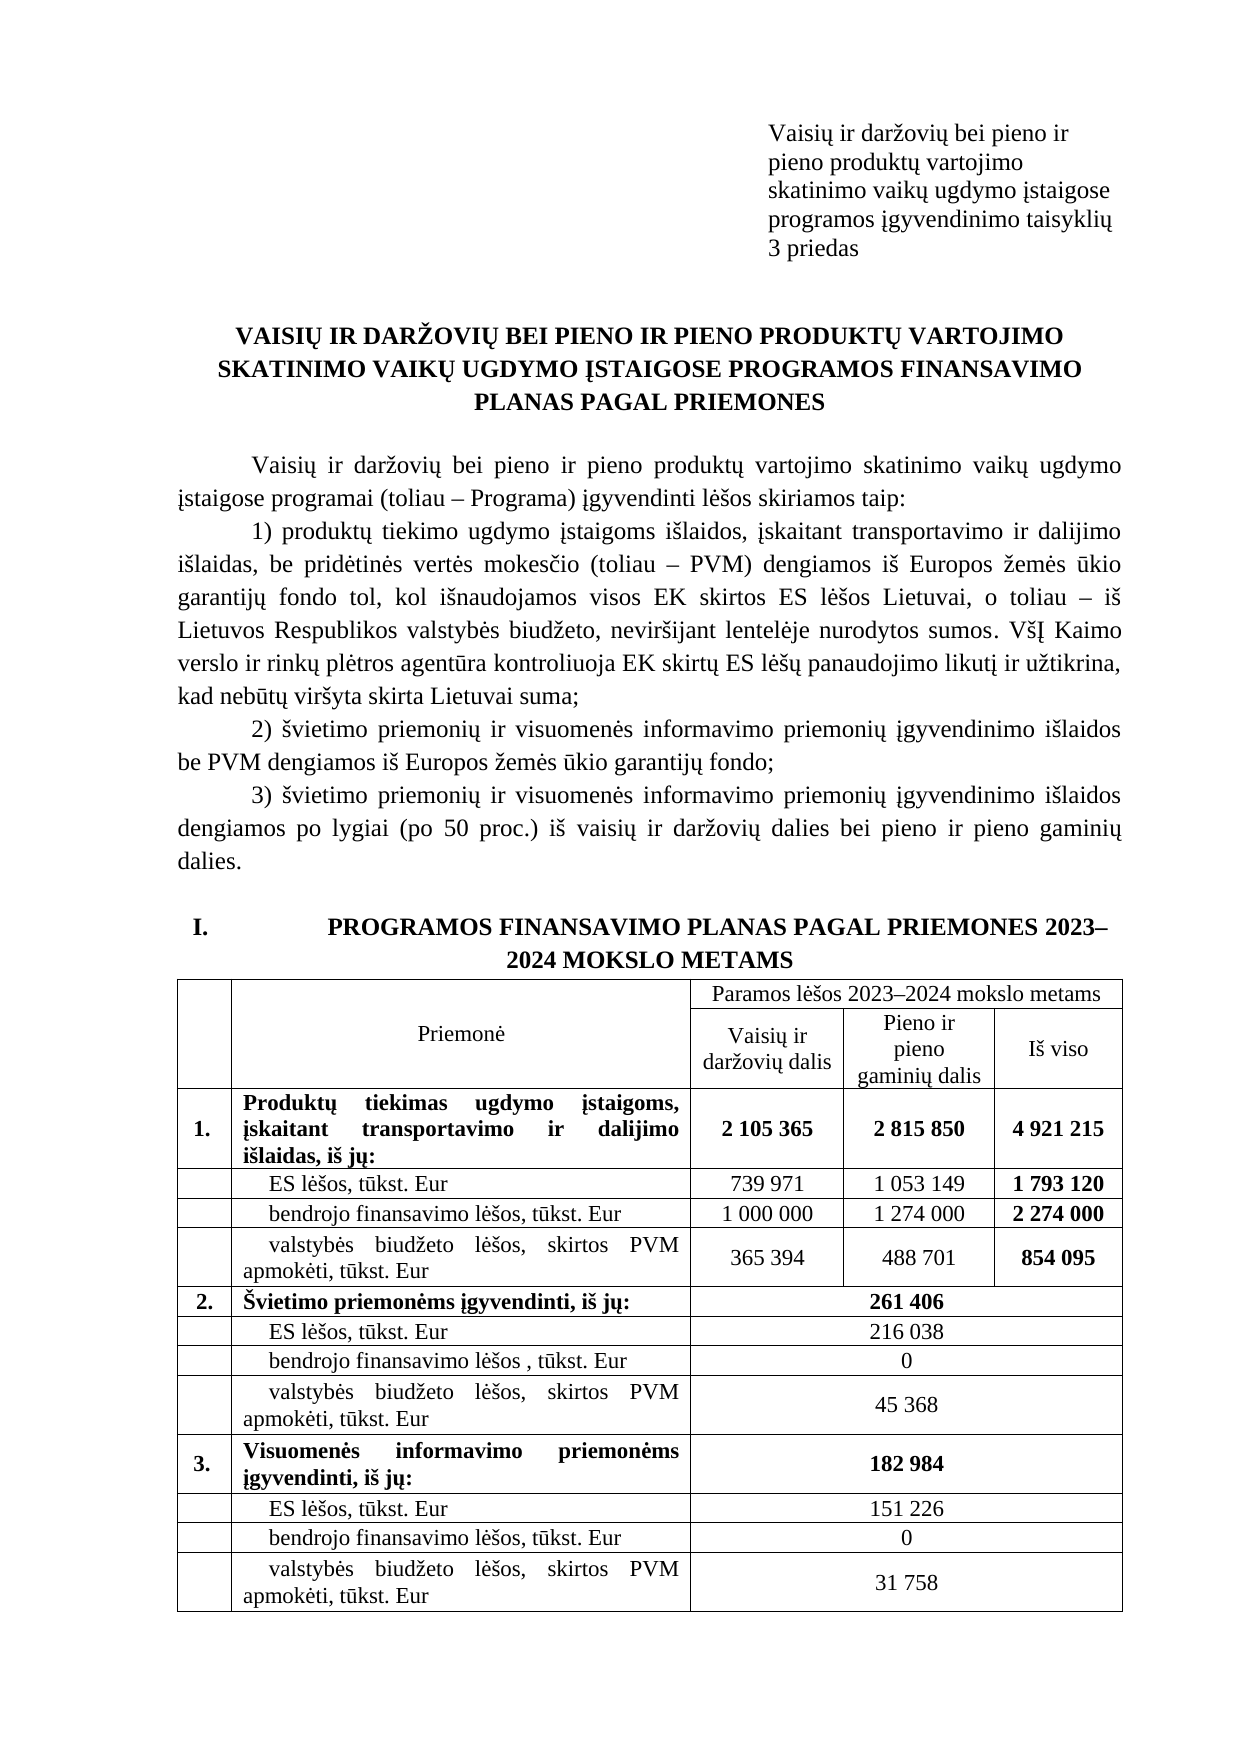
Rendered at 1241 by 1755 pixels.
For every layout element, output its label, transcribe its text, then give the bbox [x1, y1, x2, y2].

table_cell 0 [691, 1523, 1122, 1552]
table_cell 3. [178, 1435, 231, 1493]
table_cell Produktų tiekimas ugdymo įstaigoms, įskaitant transportavimo ir dalijimo išlaidas, iš jų: [232, 1089, 690, 1168]
table_cell 2. [178, 1287, 231, 1316]
table_cell bendrojo finansavimo lėšos , tūkst. Eur [232, 1346, 690, 1374]
table_cell [178, 1169, 231, 1198]
table_cell [178, 1494, 231, 1522]
table_cell 261 406 [691, 1287, 1122, 1316]
table_cell 365 394 [691, 1228, 843, 1286]
table_cell ES lėšos, tūkst. Eur [232, 1169, 690, 1198]
table_cell [178, 1228, 231, 1286]
table_cell ES lėšos, tūkst. Eur [232, 1494, 690, 1522]
table_cell Vaisių ir daržovių dalis [691, 1009, 843, 1088]
table_cell 488 701 [844, 1228, 994, 1286]
table_cell [178, 1317, 231, 1345]
table_header Paramos lėšos 2023–2024 mokslo metams [691, 980, 1122, 1008]
table_cell valstybės biudžeto lėšos, skirtos PVM apmokėti, tūkst. Eur [232, 1228, 690, 1286]
text pieno produktų vartojimo [768, 147, 1122, 176]
table_header [178, 980, 231, 1088]
table_cell 854 095 [995, 1228, 1122, 1286]
table_cell bendrojo finansavimo lėšos, tūkst. Eur [232, 1199, 690, 1227]
text Vaisių ir daržovių bei pieno ir pieno produktų vartojimo skatinimo vaikų ugdymo įstaigose programai (toliau – Programa) įgyvendinti lėšos skiriamos taip: [177, 450, 1122, 512]
table_cell [178, 1376, 231, 1434]
table_cell [178, 1346, 231, 1374]
table_cell 2 105 365 [691, 1089, 843, 1168]
table_cell Iš viso [995, 1009, 1122, 1088]
table_cell Pieno ir pieno gaminių dalis [844, 1009, 994, 1088]
text skatinimo vaikų ugdymo įstaigose [768, 176, 1122, 204]
text programos įgyvendinimo taisyklių [768, 204, 1122, 233]
table_header Priemonė [232, 980, 690, 1088]
table_cell 1 274 000 [844, 1199, 994, 1227]
table_cell 1. [178, 1089, 231, 1168]
table_cell 151 226 [691, 1494, 1122, 1522]
table_cell valstybės biudžeto lėšos, skirtos PVM apmokėti, tūkst. Eur [232, 1553, 690, 1611]
table_cell Švietimo priemonėms įgyvendinti, iš jų: [232, 1287, 690, 1316]
text Vaisių ir daržovių bei pieno ir [768, 118, 1122, 147]
table_cell 4 921 215 [995, 1089, 1122, 1168]
table_cell 1 000 000 [691, 1199, 843, 1227]
text 1) produktų tiekimo ugdymo įstaigoms išlaidos, įskaitant transportavimo ir dalijimo išlaidas, be pridėtinės vertės mokesčio (toliau – PVM) dengiamos iš Europos žemės ūkio garantijų fondo tol, kol išnaudojamos visos EK skirtos ES lėšos Lietuvai, o toliau – iš Lietuvos Respublikos valstybės biudžeto, neviršijant lentelėje nurodytos sumos. VšĮ Kaimo verslo ir rinkų plėtros agentūra kontroliuoja EK skirtų ES lėšų panaudojimo likutį ir užtikrina, kad nebūtų viršyta skirta Lietuvai suma; [177, 516, 1122, 710]
text 3 priedas [768, 233, 1122, 262]
table_cell 1 053 149 [844, 1169, 994, 1198]
table_cell 1 793 120 [995, 1169, 1122, 1198]
table_cell [178, 1553, 231, 1611]
text VAISIŲ IR DARŽOVIŲ BEI PIENO IR PIENO PRODUKTŲ VARTOJIMO SKATINIMO VAIKŲ UGDYMO ĮSTAIGOSE PROGRAMOS FINANSAVIMO PLANAS PAGAL PRIEMONES [177, 321, 1122, 416]
table_cell valstybės biudžeto lėšos, skirtos PVM apmokėti, tūkst. Eur [232, 1376, 690, 1434]
table_cell Visuomenės informavimo priemonėms įgyvendinti, iš jų: [232, 1435, 690, 1493]
table_cell 0 [691, 1346, 1122, 1374]
table_cell bendrojo finansavimo lėšos, tūkst. Eur [232, 1523, 690, 1552]
table_cell 182 984 [691, 1435, 1122, 1493]
text 3) švietimo priemonių ir visuomenės informavimo priemonių įgyvendinimo išlaidos dengiamos po lygiai (po 50 proc.) iš vaisių ir daržovių dalies bei pieno ir pieno gaminių dalies. [177, 780, 1122, 875]
table_cell [178, 1199, 231, 1227]
text 2) švietimo priemonių ir visuomenės informavimo priemonių įgyvendinimo išlaidos be PVM dengiamos iš Europos žemės ūkio garantijų fondo; [177, 714, 1122, 776]
table_cell 31 758 [691, 1553, 1122, 1611]
table_cell 2 815 850 [844, 1089, 994, 1168]
table_cell ES lėšos, tūkst. Eur [232, 1317, 690, 1345]
table_cell 216 038 [691, 1317, 1122, 1345]
table_cell 45 368 [691, 1376, 1122, 1434]
table_cell 2 274 000 [995, 1199, 1122, 1227]
text I. PROGRAMOS FINANSAVIMO PLANAS PAGAL PRIEMONES 2023–2024 MOKSLO METAMS [177, 912, 1122, 974]
table_cell 739 971 [691, 1169, 843, 1198]
table_cell [178, 1523, 231, 1552]
